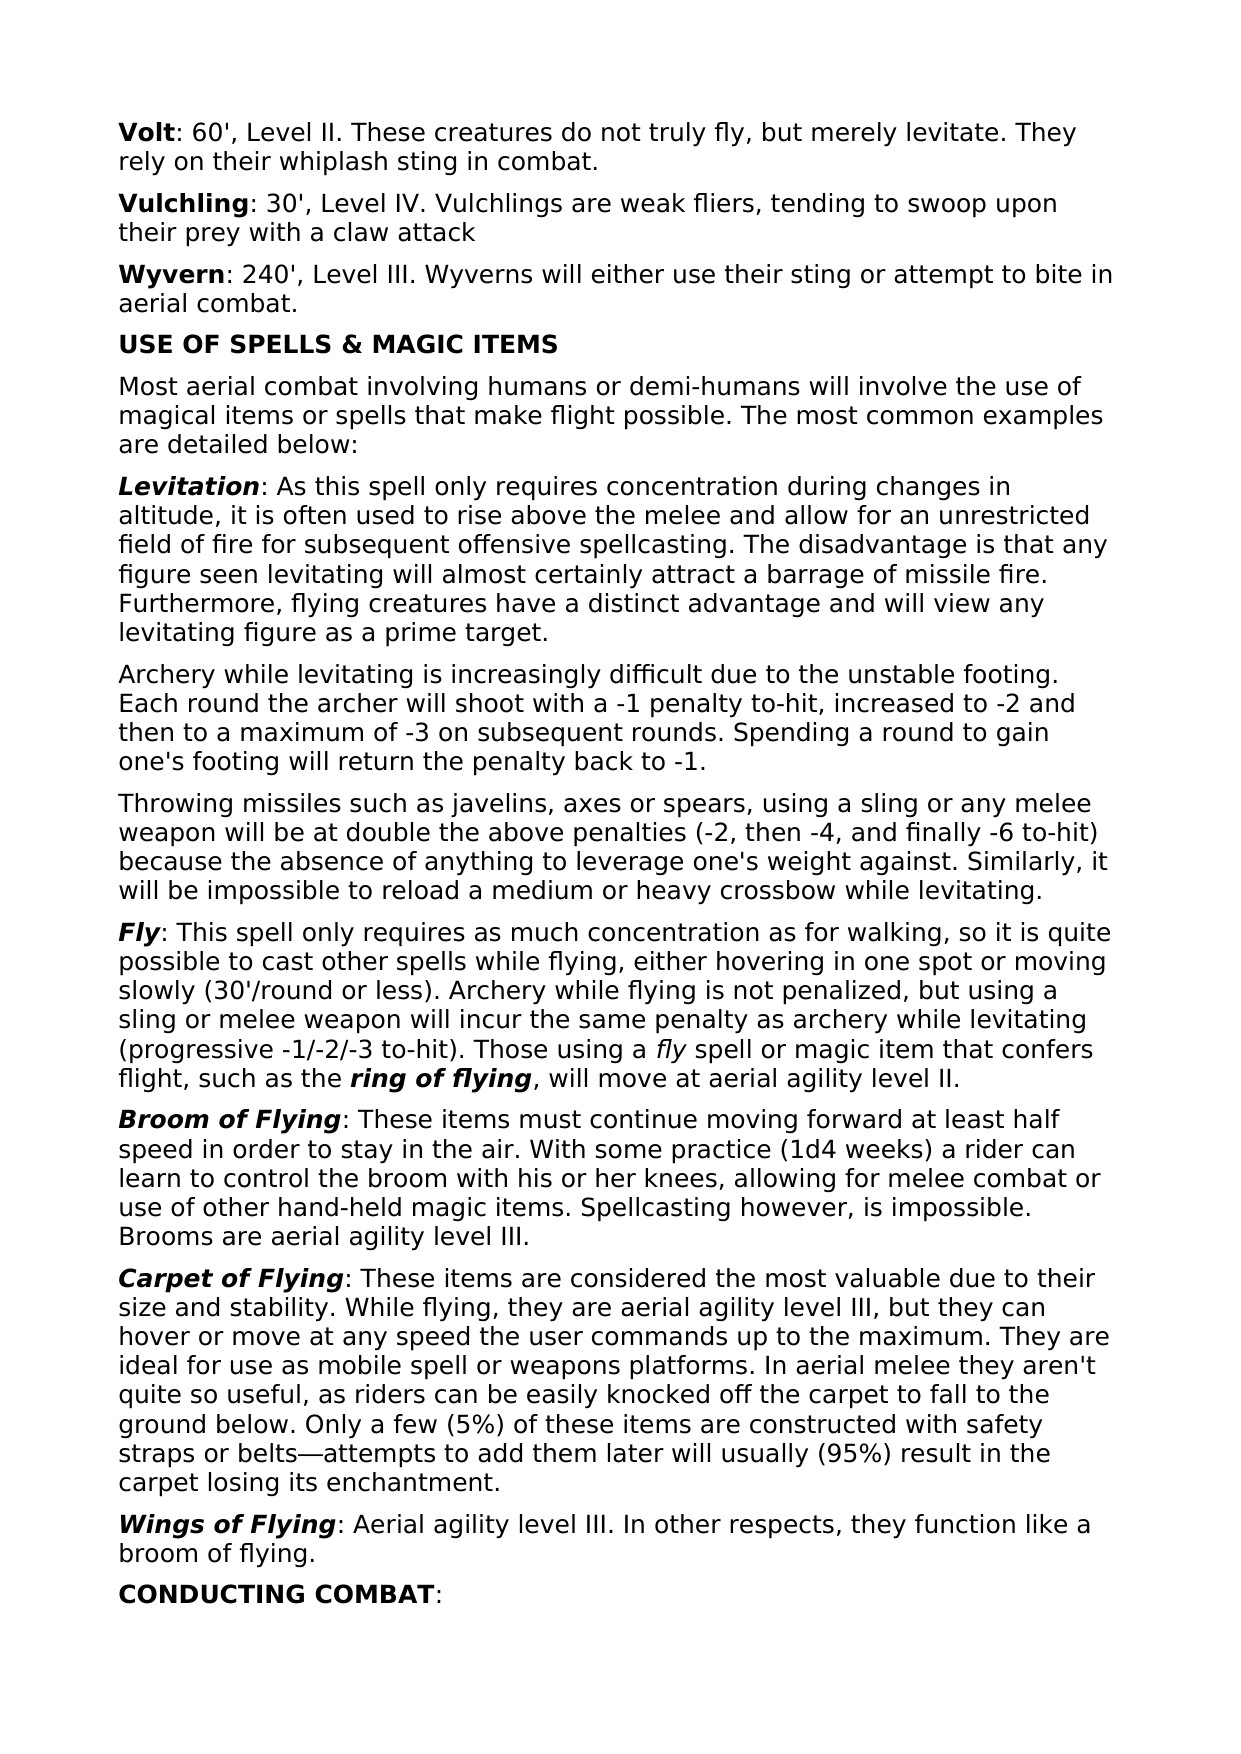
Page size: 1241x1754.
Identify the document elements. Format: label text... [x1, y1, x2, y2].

text USE OF SPELLS & MAGIC ITEMS [118, 331, 1122, 360]
text Vulchling: 30', Level IV. Vulchlings are weak fliers, tending to swoop upon their prey with a claw attack [118, 189, 1122, 247]
text Volt: 60', Level II. These creatures do not truly fly, but merely levitate. They rely on their whiplash sting in combat. [118, 118, 1122, 176]
text Carpet of Flying: These items are considered the most valuable due to their size and stability. While flying, they are aerial agility level III, but they can hover or move at any speed the user commands up to the maximum. They are ideal for use as mobile spell or weapons platforms. In aerial melee they aren't quite so useful, as riders can be easily knocked off the carpet to fall to the ground below. Only a few (5%) of these items are constructed with safety straps or belts―attempts to add them later will usually (95%) result in the carpet losing its enchantment. [118, 1264, 1122, 1497]
text CONDUCTING COMBAT: [118, 1581, 1122, 1610]
text Broom of Flying: These items must continue moving forward at least half speed in order to stay in the air. With some practice (1d4 weeks) a rider can learn to control the broom with his or her knees, allowing for melee combat or use of other hand-held magic items. Spellcasting however, is impossible. Brooms are aerial agility level III. [118, 1106, 1122, 1251]
text Most aerial combat involving humans or demi-humans will involve the use of magical items or spells that make flight possible. The most common examples are detailed below: [118, 372, 1122, 460]
text Wings of Flying: Aerial agility level III. In other respects, they function like a broom of flying. [118, 1510, 1122, 1568]
text Wyvern: 240', Level III. Wyverns will either use their sting or attempt to bite in aerial combat. [118, 260, 1122, 318]
text Throwing missiles such as javelins, axes or spears, using a sling or any melee weapon will be at double the above penalties (-2, then -4, and finally -6 to-hit) because the absence of anything to leverage one's weight against. Similarly, it will be impossible to reload a medium or heavy crossbow while levitating. [118, 789, 1122, 906]
text Fly: This spell only requires as much concentration as for walking, so it is quite possible to cast other spells while flying, either hovering in one spot or moving slowly (30'/round or less). Archery while flying is not penalized, but using a sling or melee weapon will incur the same penalty as archery while levitating (progressive -1/-2/-3 to-hit). Those using a fly spell or magic item that confers flight, such as the ring of flying, will move at aerial agility level II. [118, 918, 1122, 1093]
text Archery while levitating is increasingly difficult due to the unstable footing. Each round the archer will shoot with a -1 penalty to-hit, increased to -2 and then to a maximum of -3 on subsequent rounds. Spending a round to gain one's footing will return the penalty back to -1. [118, 660, 1122, 776]
text Levitation: As this spell only requires concentration during changes in altitude, it is often used to rise above the melee and allow for an unrestricted field of fire for subsequent offensive spellcasting. The disadvantage is that any figure seen levitating will almost certainly attract a barrage of missile fire. Furthermore, flying creatures have a distinct advantage and will view any levitating figure as a prime target. [118, 472, 1122, 647]
